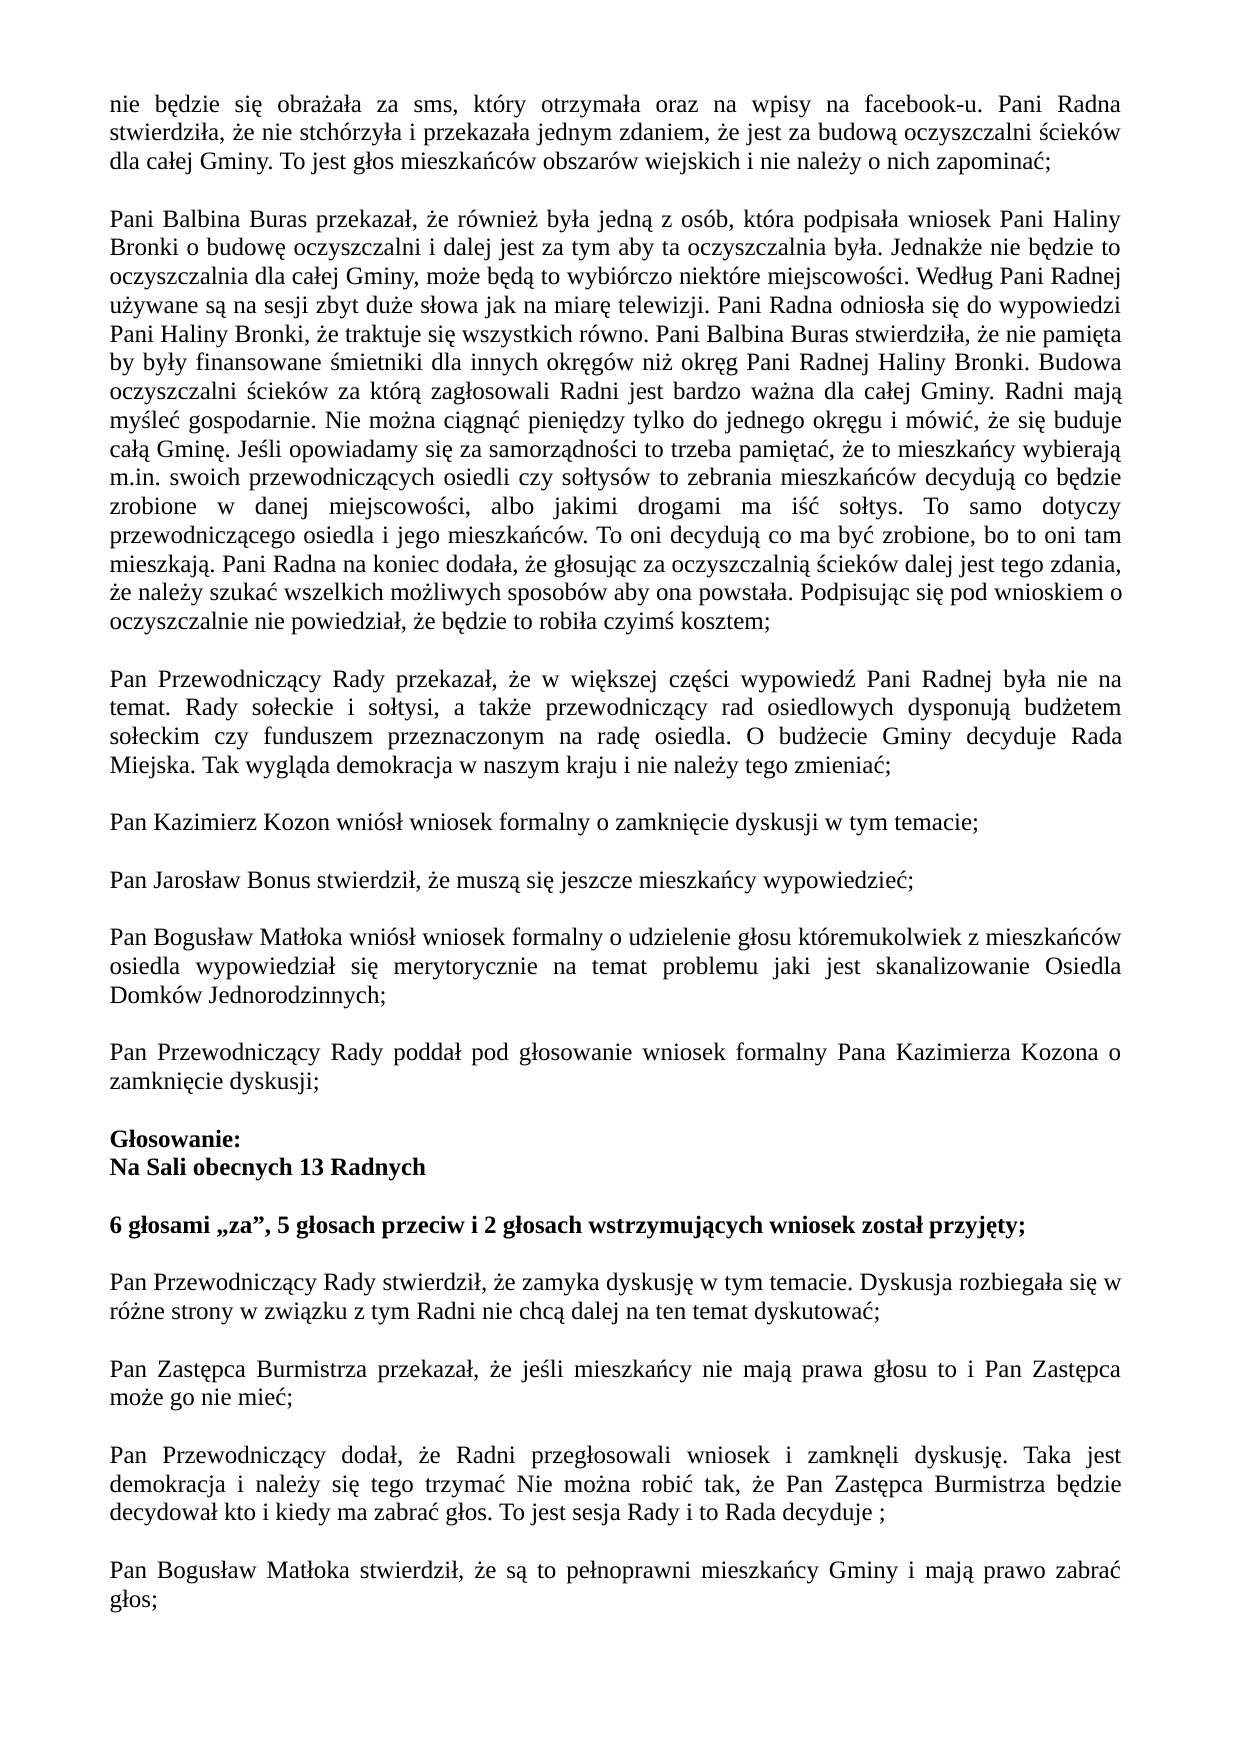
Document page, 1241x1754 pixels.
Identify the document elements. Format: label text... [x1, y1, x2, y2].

text Pan Zastępca Burmistrza przekazał, że jeśli mieszkańcy nie mają prawa głosu to i Pan Zastępca może go nie mieć; [109, 1354, 1123, 1411]
text 6 głosami „za”, 5 głosach przeciw i 2 głosach wstrzymujących wniosek został przyjęty; [109, 1210, 1123, 1239]
text Głosowanie: [109, 1124, 1123, 1152]
text nie będzie się obrażała za sms, który otrzymała oraz na wpisy na facebook-u. Pani Radna stwierdziła, że nie stchórzyła i przekazała jednym zdaniem, że jest za budową oczyszczalni ścieków dla całej Gminy. To jest głos mieszkańców obszarów wiejskich i nie należy o nich zapominać; [109, 89, 1123, 175]
text Pan Bogusław Matłoka wniósł wniosek formalny o udzielenie głosu któremukolwiek z mieszkańców osiedla wypowiedział się merytorycznie na temat problemu jaki jest skanalizowanie Osiedla Domków Jednorodzinnych; [109, 922, 1123, 1009]
text Pan Kazimierz Kozon wniósł wniosek formalny o zamknięcie dyskusji w tym temacie; [109, 807, 1123, 836]
text Pan Przewodniczący Rady przekazał, że w większej części wypowiedź Pani Radnej była nie na temat. Rady sołeckie i sołtysi, a także przewodniczący rad osiedlowych dysponują budżetem sołeckim czy funduszem przeznaczonym na radę osiedla. O budżecie Gminy decyduje Rada Miejska. Tak wygląda demokracja w naszym kraju i nie należy tego zmieniać; [109, 664, 1123, 779]
text Pan Przewodniczący dodał, że Radni przegłosowali wniosek i zamknęli dyskusję. Taka jest demokracja i należy się tego trzymać Nie można robić tak, że Pan Zastępca Burmistrza będzie decydował kto i kiedy ma zabrać głos. To jest sesja Rady i to Rada decyduje ; [109, 1440, 1123, 1526]
text Pan Przewodniczący Rady poddał pod głosowanie wniosek formalny Pana Kazimierza Kozona o zamknięcie dyskusji; [109, 1037, 1123, 1095]
text Pan Jarosław Bonus stwierdził, że muszą się jeszcze mieszkańcy wypowiedzieć; [109, 865, 1123, 894]
text Pan Bogusław Matłoka stwierdził, że są to pełnoprawni mieszkańcy Gminy i mają prawo zabrać głos; [109, 1555, 1123, 1612]
text Pani Balbina Buras przekazał, że również była jedną z osób, która podpisała wniosek Pani Haliny Bronki o budowę oczyszczalni i dalej jest za tym aby ta oczyszczalnia była. Jednakże nie będzie to oczyszczalnia dla całej Gminy, może będą to wybiórczo niektóre miejscowości. Według Pani Radnej używane są na sesji zbyt duże słowa jak na miarę telewizji. Pani Radna odniosła się do wypowiedzi Pani Haliny Bronki, że traktuje się wszystkich równo. Pani Balbina Buras stwierdziła, że nie pamięta by były finansowane śmietniki dla innych okręgów niż okręg Pani Radnej Haliny Bronki. Budowa oczyszczalni ścieków za którą zagłosowali Radni jest bardzo ważna dla całej Gminy. Radni mają myśleć gospodarnie. Nie można ciągnąć pieniędzy tylko do jednego okręgu i mówić, że się buduje całą Gminę. Jeśli opowiadamy się za samorządności to trzeba pamiętać, że to mieszkańcy wybierają m.in. swoich przewodniczących osiedli czy sołtysów to zebrania mieszkańców decydują co będzie zrobione w danej miejscowości, albo jakimi drogami ma iść sołtys. To samo dotyczy przewodniczącego osiedla i jego mieszkańców. To oni decydują co ma być zrobione, bo to oni tam mieszkają. Pani Radna na koniec dodała, że głosując za oczyszczalnią ścieków dalej jest tego zdania, że należy szukać wszelkich możliwych sposobów aby ona powstała. Podpisując się pod wnioskiem o oczyszczalnie nie powiedział, że będzie to robiła czyimś kosztem; [109, 204, 1123, 635]
text Na Sali obecnych 13 Radnych [109, 1152, 1123, 1181]
text Pan Przewodniczący Rady stwierdził, że zamyka dyskusję w tym temacie. Dyskusja rozbiegała się w różne strony w związku z tym Radni nie chcą dalej na ten temat dyskutować; [109, 1267, 1123, 1325]
